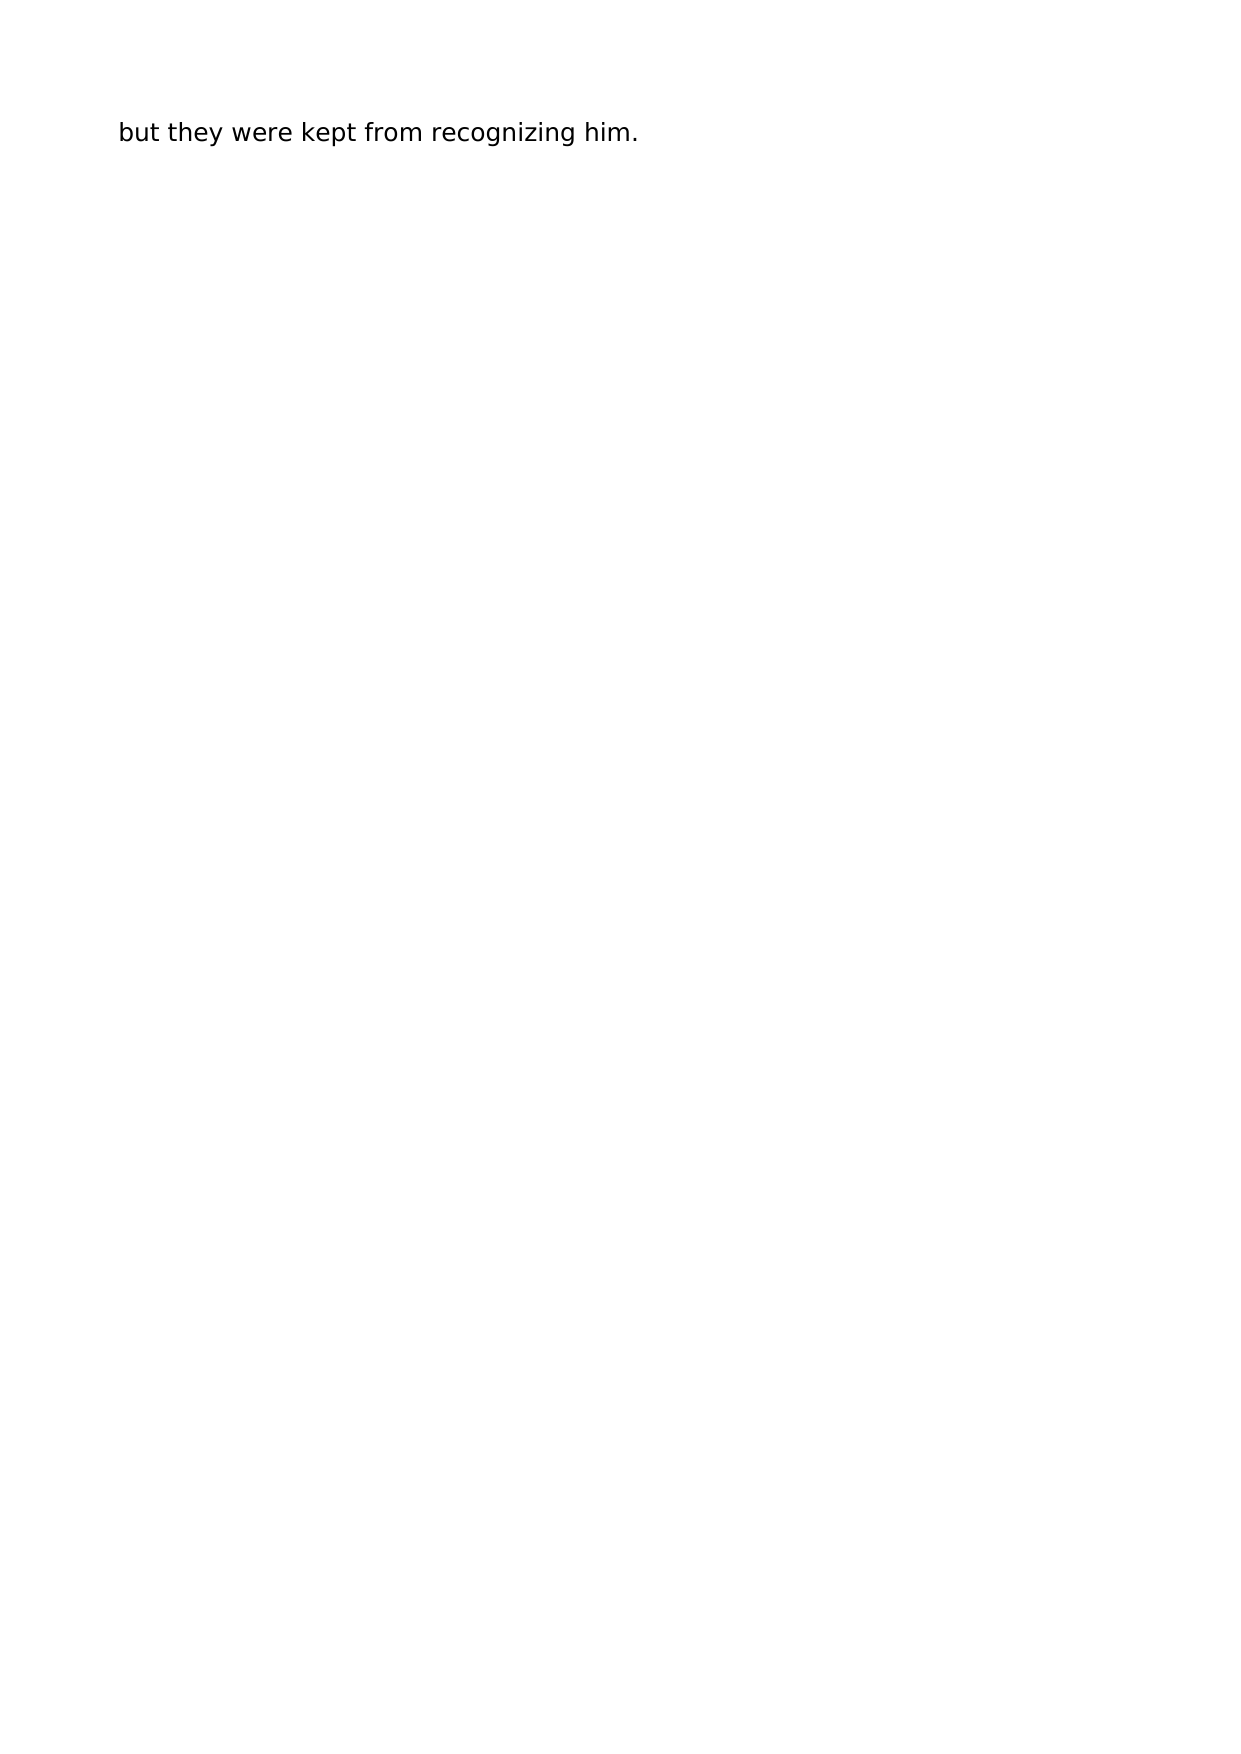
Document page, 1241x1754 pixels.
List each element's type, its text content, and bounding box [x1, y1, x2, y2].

text but they were kept from recognizing him. [118, 118, 1122, 147]
